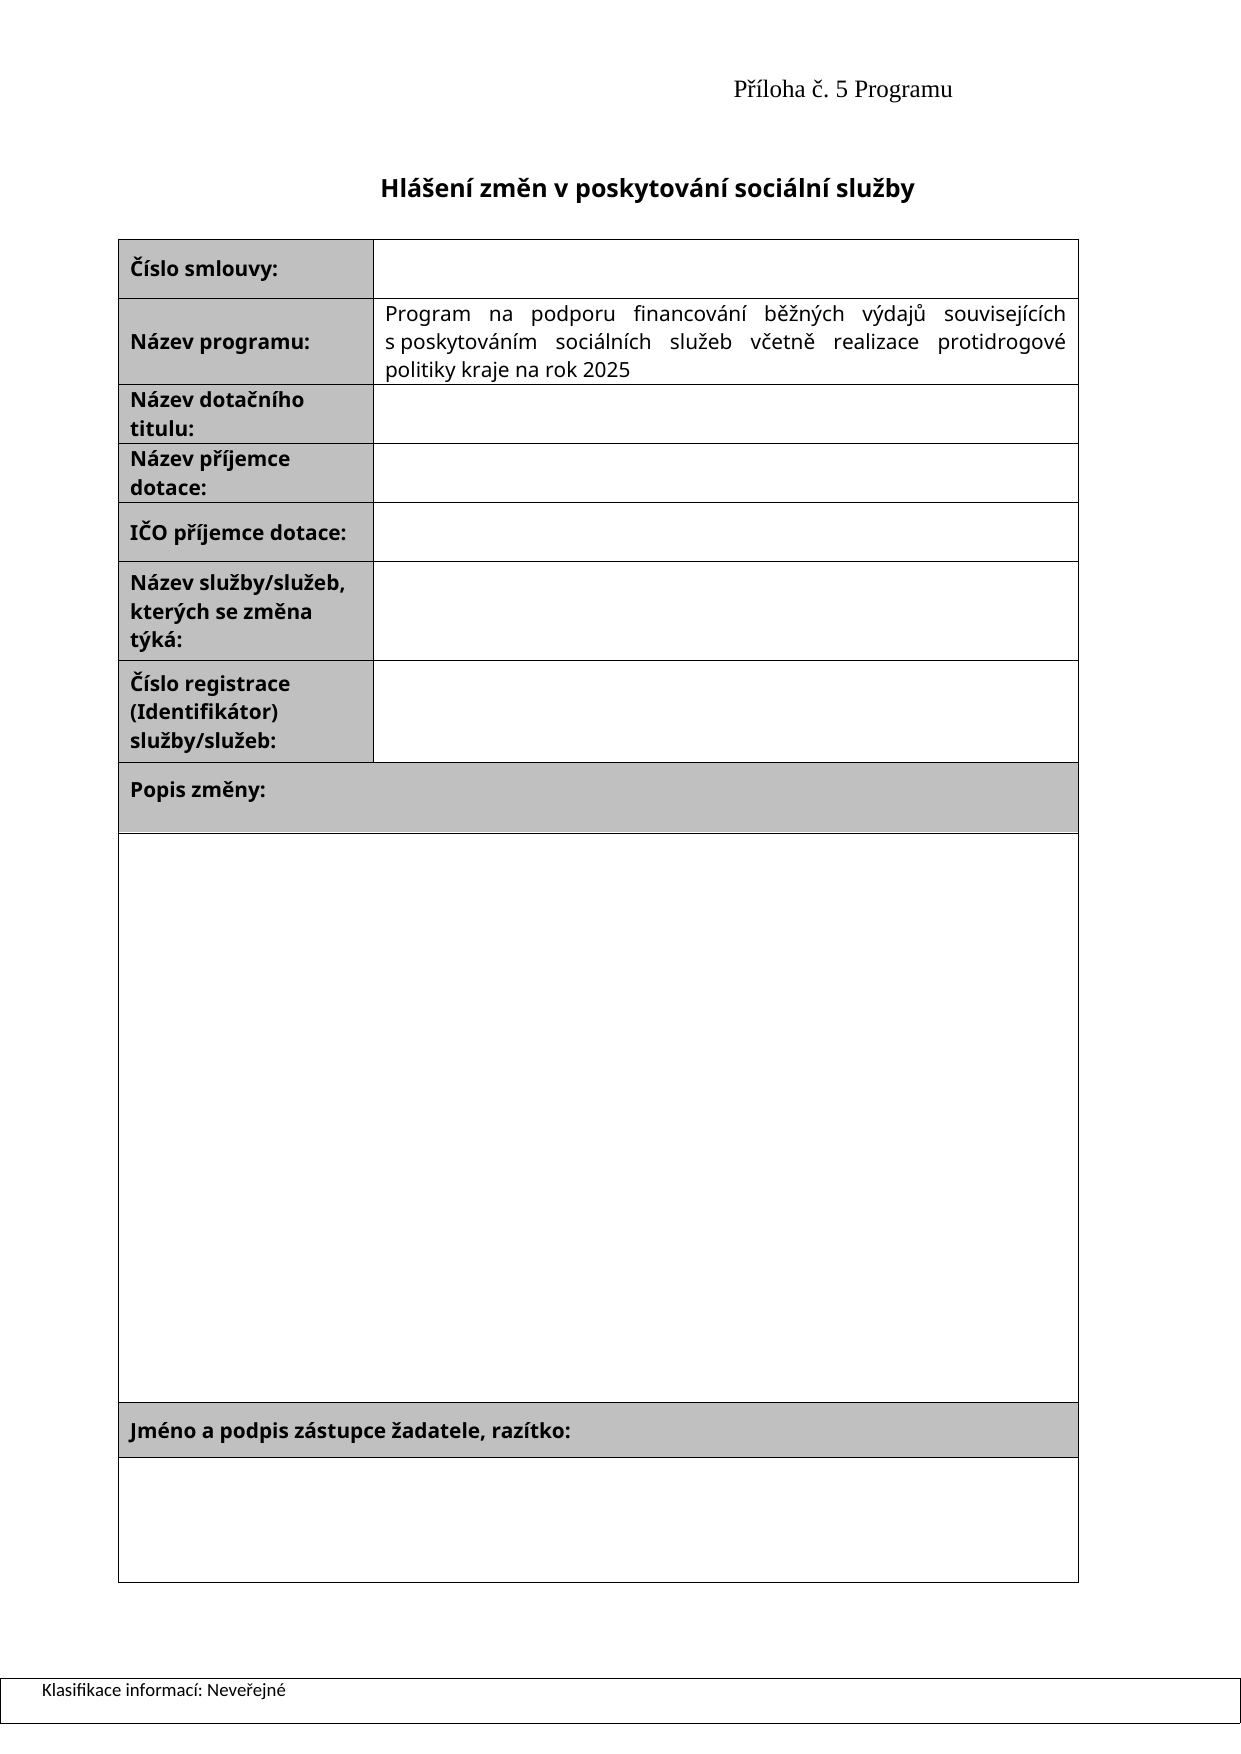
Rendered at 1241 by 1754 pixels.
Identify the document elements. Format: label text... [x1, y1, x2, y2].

table_cell Program na podporu financování běžných výdajů souvisejících s poskytováním sociálních služeb včetně realizace protidrogové politiky kraje na rok 2025 [374, 299, 1078, 384]
table_cell Název služby/služeb, kterých se změna týká: [119, 562, 373, 660]
table_cell [374, 385, 1078, 443]
table_cell [119, 834, 1078, 1402]
table_header Číslo smlouvy: [119, 240, 373, 298]
table_cell Číslo registrace (Identifikátor) služby/služeb: [119, 661, 373, 762]
table_cell Název příjemce dotace: [119, 444, 373, 502]
table_cell [374, 562, 1078, 660]
table_header [374, 240, 1078, 298]
table_cell IČO příjemce dotace: [119, 503, 373, 561]
table_cell [374, 661, 1078, 762]
table_cell Popis změny: [119, 763, 1078, 832]
table_cell Jméno a podpis zástupce žadatele, razítko: [119, 1403, 1078, 1457]
table_cell [374, 444, 1078, 502]
table_cell Název programu: [119, 299, 373, 384]
table_cell [119, 1458, 1078, 1582]
text Hlášení změn v poskytování sociální služby [130, 170, 1165, 204]
table_cell [374, 503, 1078, 561]
table_cell Název dotačního titulu: [119, 385, 373, 443]
